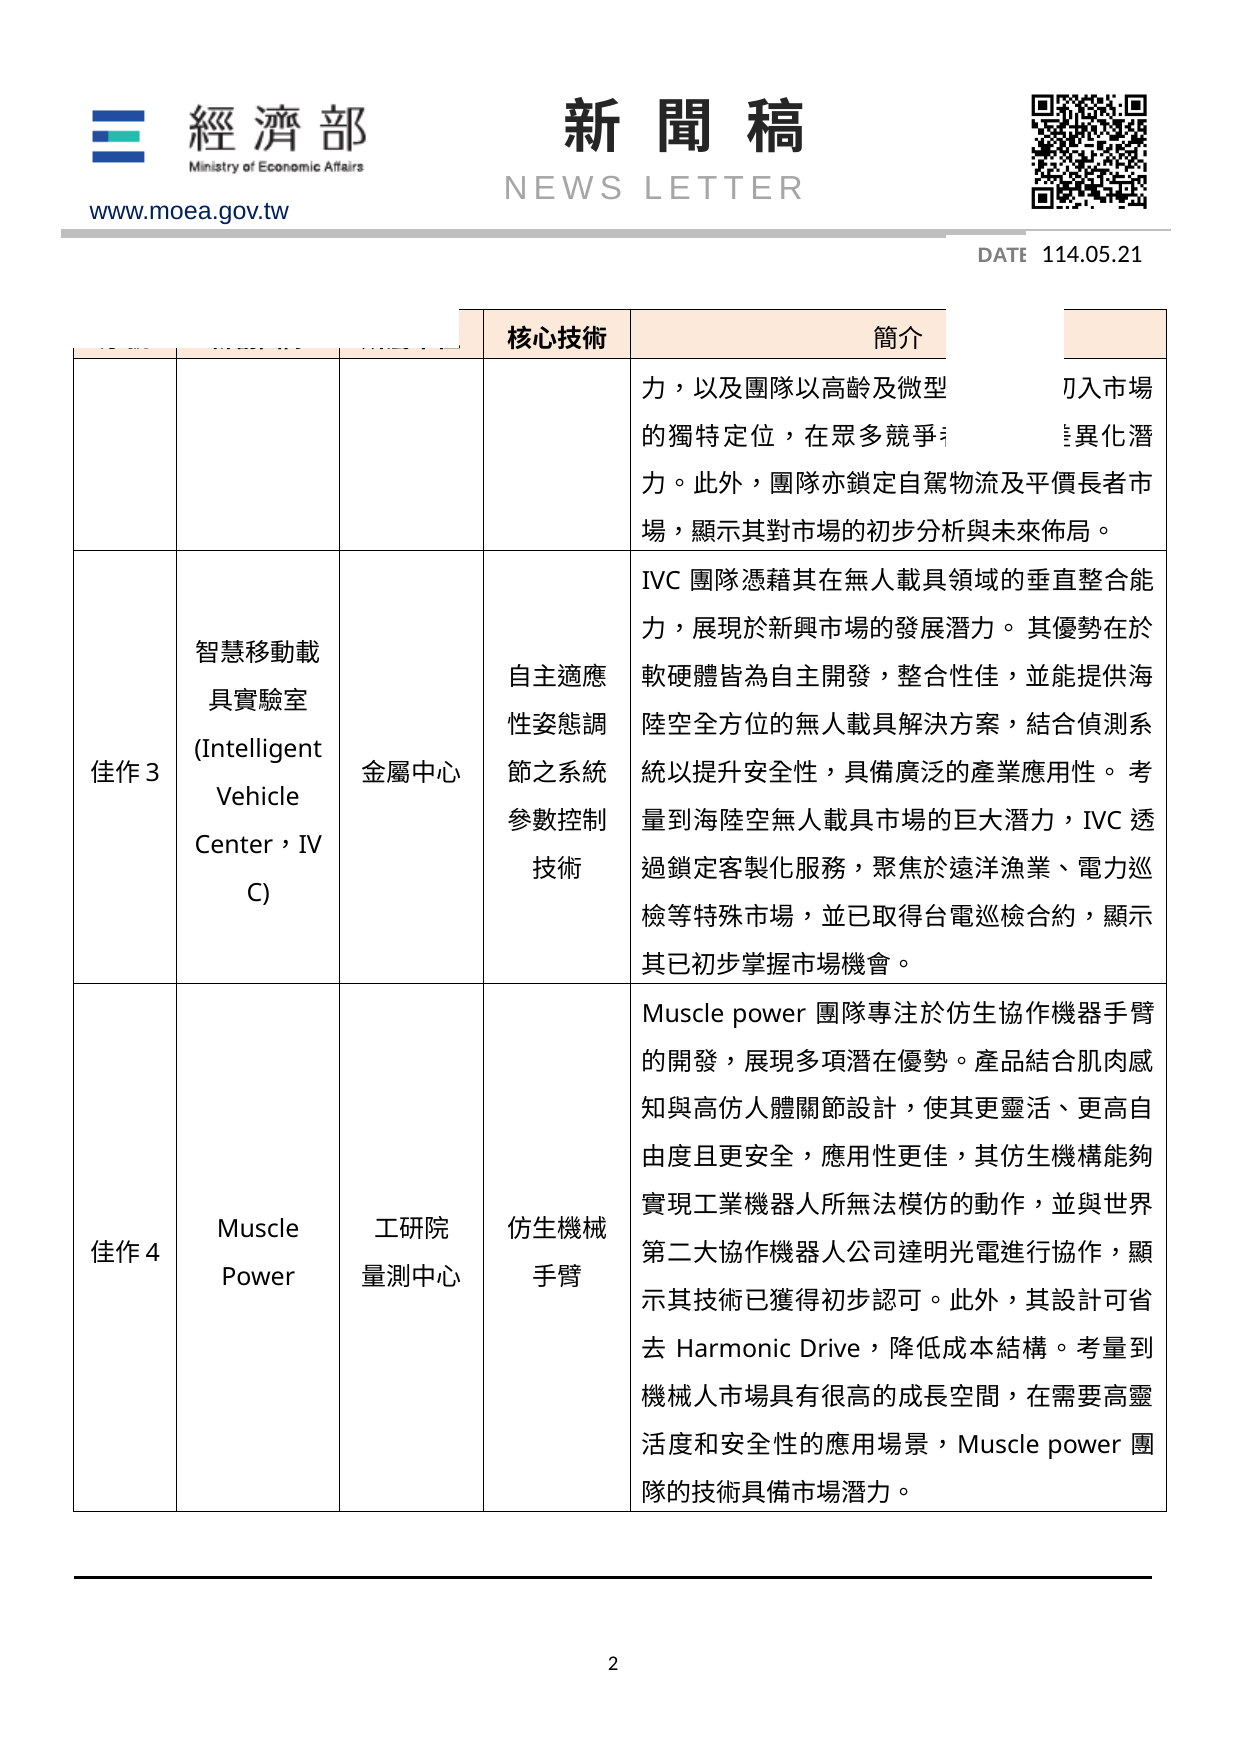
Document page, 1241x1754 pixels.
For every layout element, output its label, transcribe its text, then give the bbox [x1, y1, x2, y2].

table_cell 智慧移動載具實驗室(Intelligent Vehicle Center，IVC) [177, 551, 339, 983]
table_header 核心技術 [484, 310, 630, 358]
table_cell 仿生機械手臂 [484, 984, 630, 1511]
table_cell 佳作4 [74, 984, 176, 1511]
table_cell 力，以及團隊以高齡及微型車的需求切入市場的獨特定位，在眾多競爭者中展現差異化潛力。此外，團隊亦鎖定自駕物流及平價長者市場，顯示其對市場的初步分析與未來佈局。 [631, 359, 1166, 550]
table_cell 金屬中心 [340, 551, 483, 983]
table_cell [177, 359, 339, 550]
table_header [1064, 310, 1166, 358]
table_cell Muscle Power [177, 984, 339, 1511]
table_cell 佳作3 [74, 551, 176, 983]
table_cell IVC 團隊憑藉其在無人載具領域的垂直整合能力，展現於新興市場的發展潛力。 其優勢在於軟硬體皆為自主開發，整合性佳，並能提供海陸空全方位的無人載具解決方案，結合偵測系統以提升安全性，具備廣泛的產業應用性。 考量到海陸空無人載具市場的巨大潛力，IVC 透過鎖定客製化服務，聚焦於遠洋漁業、電力巡檢等特殊市場，並已取得台電巡檢合約，顯示其已初步掌握市場機會。 [631, 551, 1166, 983]
table_cell Muscle power 團隊專注於仿生協作機器手臂的開發，展現多項潛在優勢。產品結合肌肉感知與高仿人體關節設計，使其更靈活、更高自由度且更安全，應用性更佳，其仿生機構能夠實現工業機器人所無法模仿的動作，並與世界第二大協作機器人公司達明光電進行協作，顯示其技術已獲得初步認可。此外，其設計可省去 Harmonic Drive，降低成本結構。考量到機械人市場具有很高的成長空間，在需要高靈活度和安全性的應用場景，Muscle power 團隊的技術具備市場潛力。 [631, 984, 1166, 1511]
table_cell [340, 359, 483, 550]
table_header [74, 348, 176, 358]
table_cell [484, 359, 630, 550]
table_header 所屬單位 [340, 310, 483, 358]
table_header 簡介 [631, 310, 946, 358]
table_cell [74, 359, 176, 550]
table_cell 自主適應性姿態調節之系統參數控制技術 [484, 551, 630, 983]
table_cell 工研院 量測中心 [340, 984, 483, 1511]
table_header [177, 348, 339, 358]
